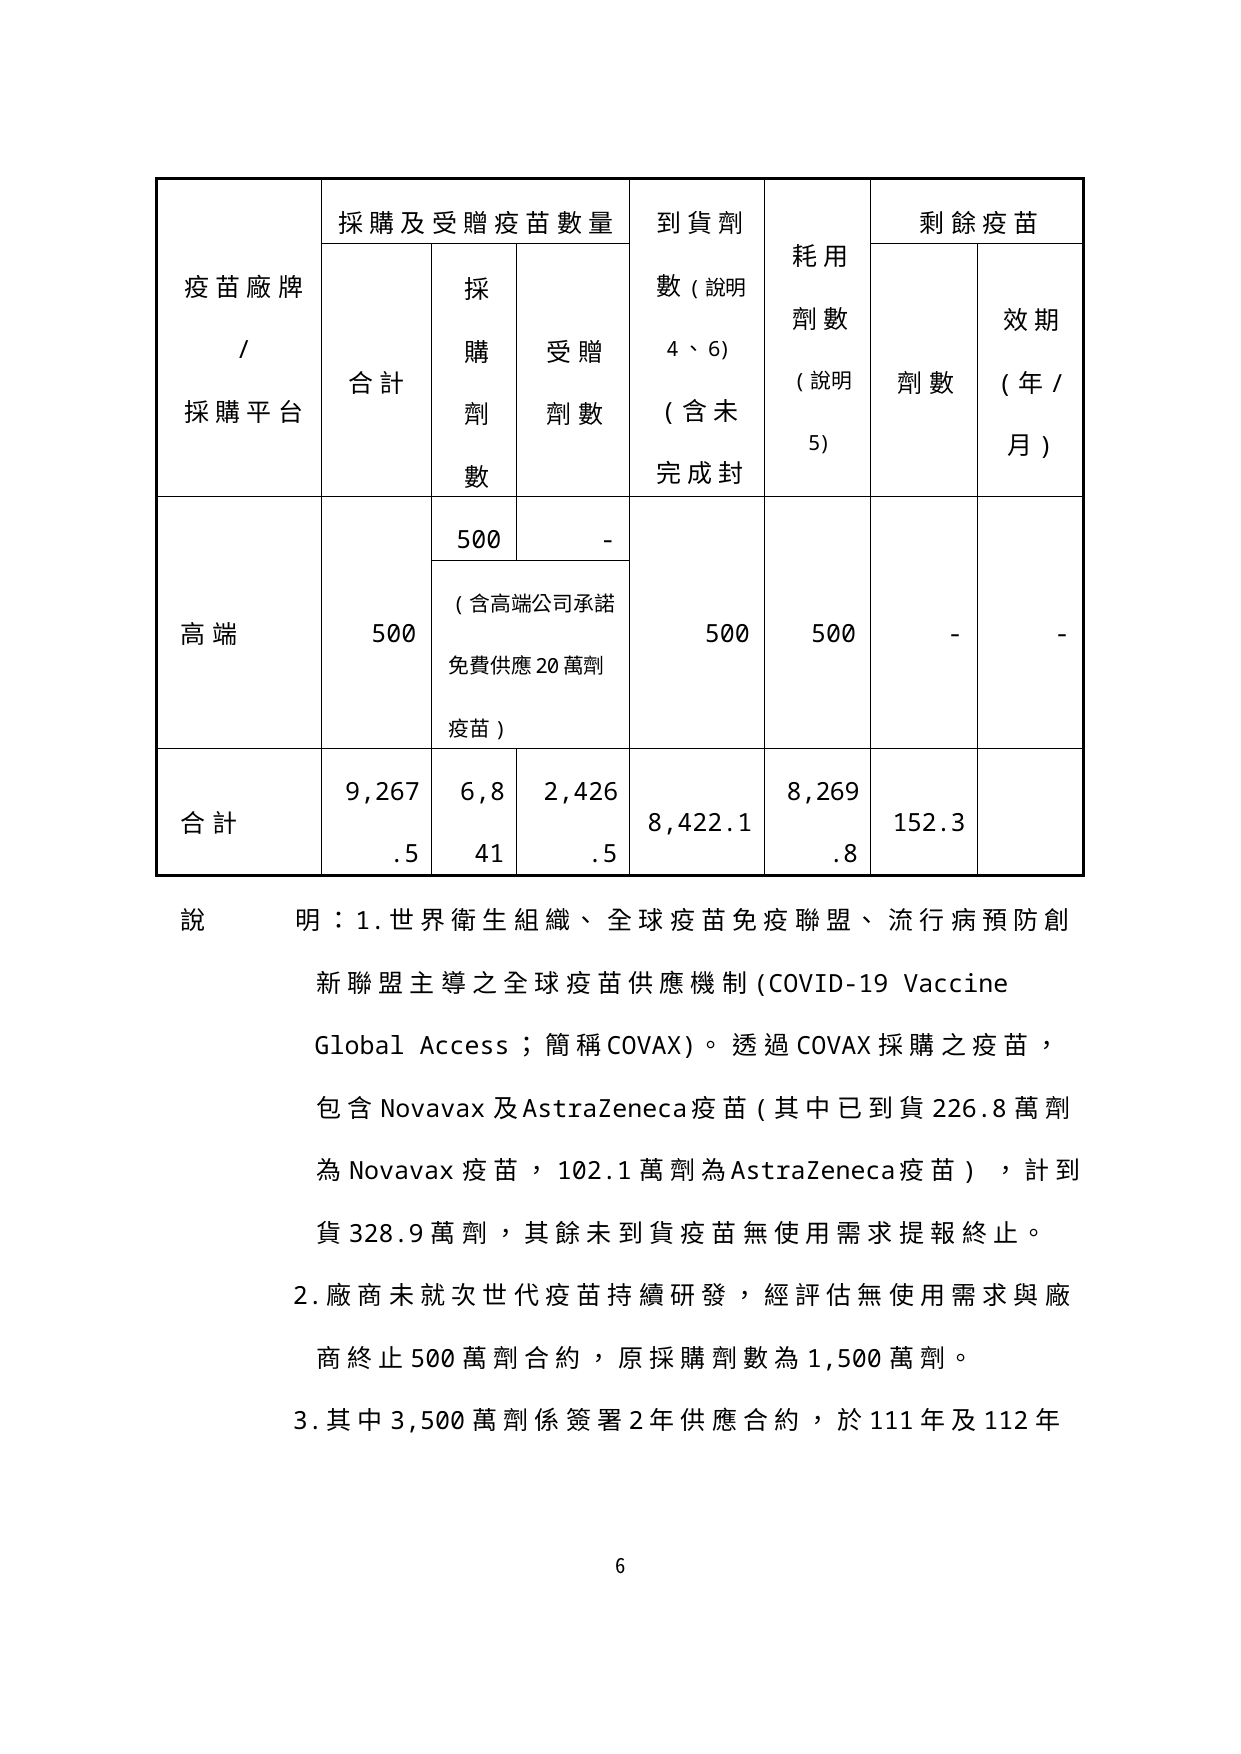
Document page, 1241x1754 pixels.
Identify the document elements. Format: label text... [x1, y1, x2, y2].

table_cell - [978, 497, 1082, 748]
table_cell 合計 [322, 244, 431, 496]
table_header 耗用 劑數 (說明5) [765, 180, 870, 496]
table_cell [978, 749, 1082, 874]
table_cell 500 [765, 497, 870, 748]
table_cell 152.3 [871, 749, 977, 874]
table_cell 8,422.1 [630, 749, 764, 874]
table_cell 採購劑數 [432, 244, 516, 496]
table_header 到貨劑數(說明4、6) (含未完成封緘驗收數) [630, 180, 764, 496]
table_header 採購及受贈疫苗數量 [322, 180, 629, 243]
table_cell (含高端公司承諾免費供應20萬劑疫苗) [432, 561, 629, 748]
table_cell 8,269.8 [765, 749, 870, 874]
table_cell 受贈 劑數 [517, 244, 629, 496]
table_cell 6,841 [432, 749, 516, 874]
table_cell 500 [630, 497, 764, 748]
table_cell 500 [432, 497, 516, 559]
table_cell 高端 [158, 497, 321, 748]
table_cell - [871, 497, 977, 748]
table_cell 2,426.5 [517, 749, 629, 874]
table_cell 合計 [158, 749, 321, 874]
text 2.廠商未就次世代疫苗持續研發，經評估無使用需求與廠商終止500萬劑合約，原採購劑數為1,500萬劑。 [284, 1252, 1085, 1377]
table_cell 500 [322, 497, 431, 748]
table_cell 效期 (年/月) [978, 244, 1082, 496]
text 3.其中3,500萬劑係簽署2年供應合約，於111年及112年 [284, 1377, 1085, 1440]
table_cell - [517, 497, 629, 559]
table_header 疫苗廠牌/ 採購平台 [158, 180, 321, 496]
table_cell 劑數 [871, 244, 977, 496]
text 說 明：1.世界衛生組織、全球疫苗免疫聯盟、流行病預防創新聯盟主導之全球疫苗供應機制(COVID-19 Vaccine Global Access；簡稱COVAX)。透過COVAX採購之疫苗，包含Novavax及AstraZeneca疫苗(其中已到貨226.8萬劑為Novavax疫苗，102.1萬劑為AstraZeneca疫苗) ，計到貨328.9萬劑，其餘未到貨疫苗無使用需求提報終止。 [158, 877, 1084, 1252]
table_cell 9,267.5 [322, 749, 431, 874]
table_header 剩餘疫苗 [871, 180, 1082, 243]
